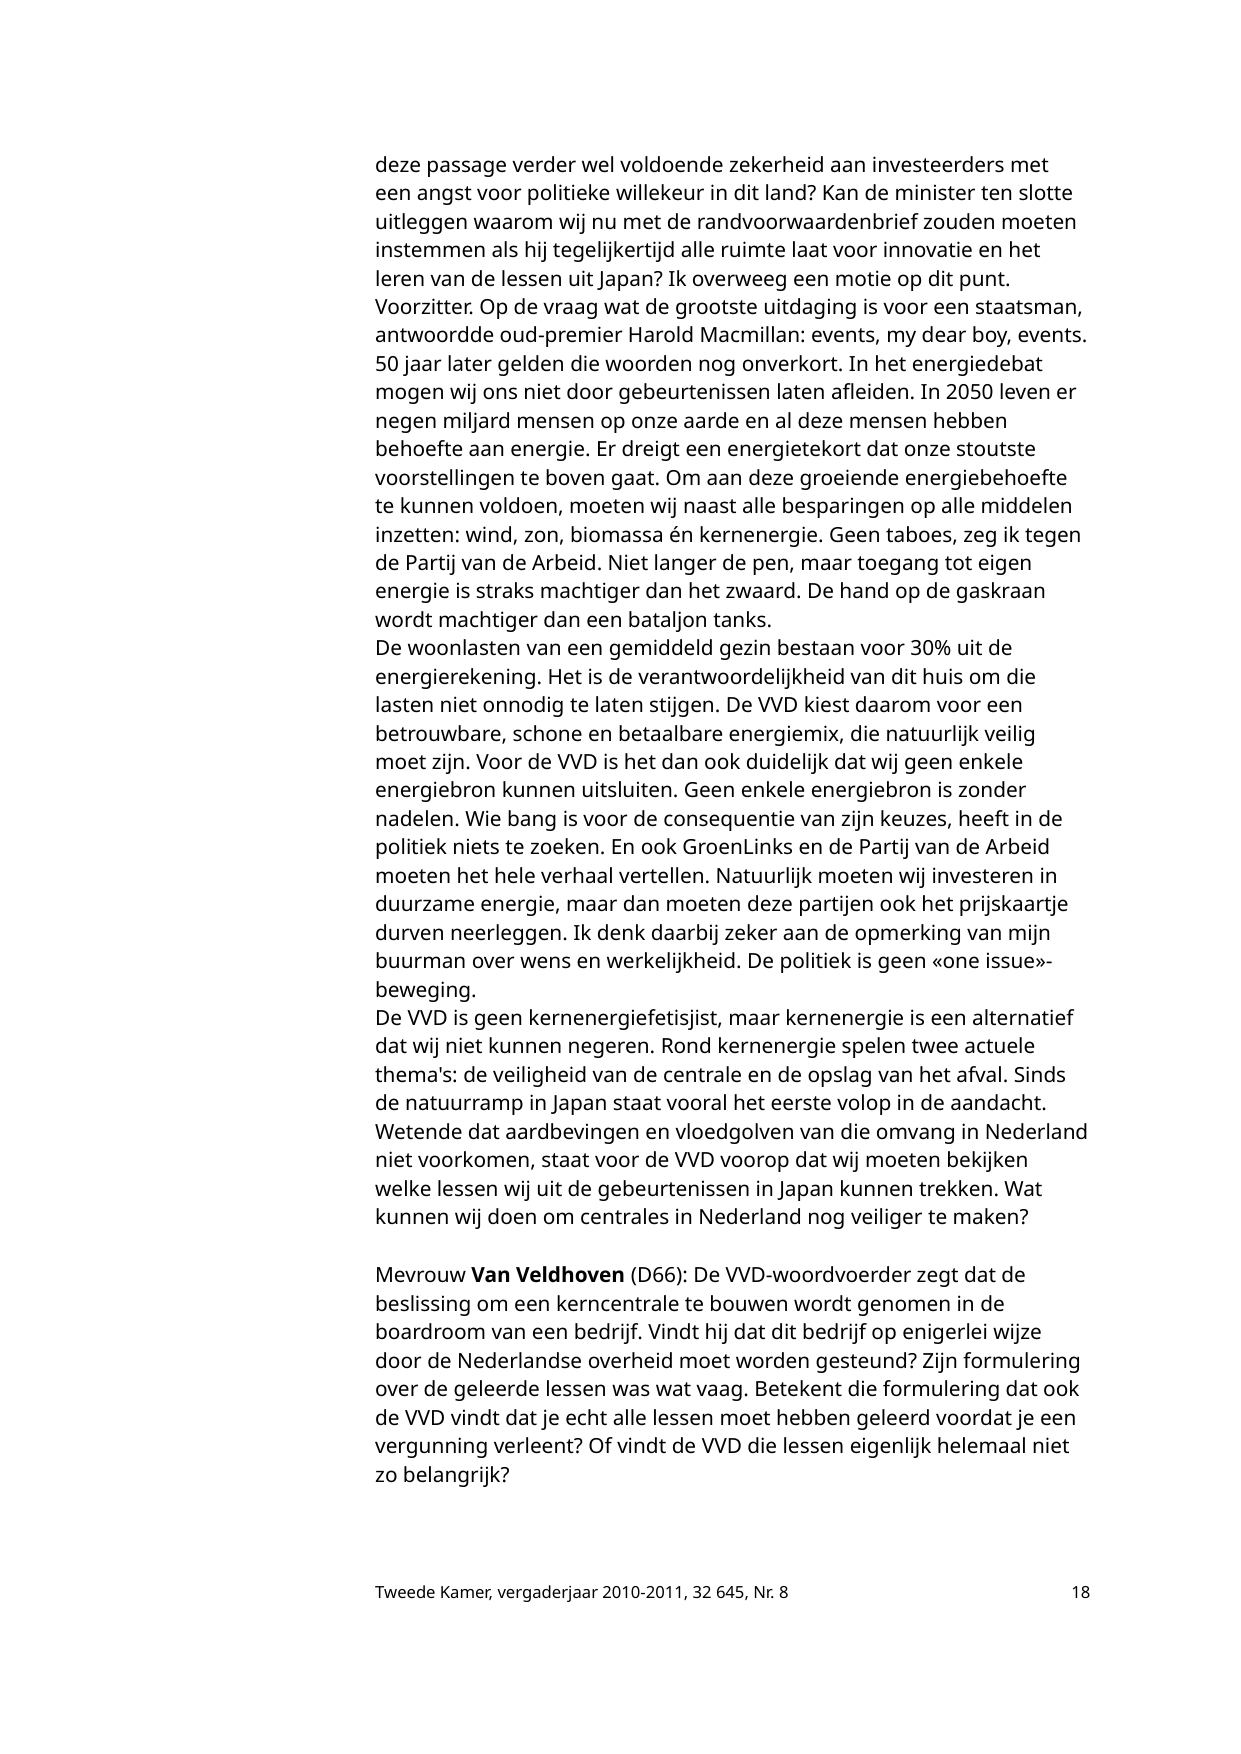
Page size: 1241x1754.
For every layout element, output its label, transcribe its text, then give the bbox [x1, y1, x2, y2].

text Voorzitter. Op de vraag wat de grootste uitdaging is voor een staatsman, antwoordde oud-premier Harold Macmillan: events, my dear boy, events. 50 jaar later gelden die woorden nog onverkort. In het energiedebat mogen wij ons niet door gebeurtenissen laten afleiden. In 2050 leven er negen miljard mensen op onze aarde en al deze mensen hebben behoefte aan energie. Er dreigt een energietekort dat onze stoutste voorstellingen te boven gaat. Om aan deze groeiende energiebehoefte te kunnen voldoen, moeten wij naast alle besparingen op alle middelen inzetten: wind, zon, biomassa én kernenergie. Geen taboes, zeg ik tegen de Partij van de Arbeid. Niet langer de pen, maar toegang tot eigen energie is straks machtiger dan het zwaard. De hand op de gaskraan wordt machtiger dan een bataljon tanks. [375, 292, 1090, 633]
text De VVD is geen kernenergiefetisjist, maar kernenergie is een alternatief dat wij niet kunnen negeren. Rond kernenergie spelen twee actuele thema's: de veiligheid van de centrale en de opslag van het afval. Sinds de natuurramp in Japan staat vooral het eerste volop in de aandacht. Wetende dat aardbevingen en vloedgolven van die omvang in Nederland niet voorkomen, staat voor de VVD voorop dat wij moeten bekijken welke lessen wij uit de gebeurtenissen in Japan kunnen trekken. Wat kunnen wij doen om centrales in Nederland nog veiliger te maken? [375, 1003, 1090, 1231]
text deze passage verder wel voldoende zekerheid aan investeerders met een angst voor politieke willekeur in dit land? Kan de minister ten slotte uitleggen waarom wij nu met de randvoorwaardenbrief zouden moeten instemmen als hij tegelijkertijd alle ruimte laat voor innovatie en het leren van de lessen uit Japan? Ik overweeg een motie op dit punt. [375, 150, 1090, 292]
text De woonlasten van een gemiddeld gezin bestaan voor 30% uit de energierekening. Het is de verantwoordelijkheid van dit huis om die lasten niet onnodig te laten stijgen. De VVD kiest daarom voor een betrouwbare, schone en betaalbare energiemix, die natuurlijk veilig moet zijn. Voor de VVD is het dan ook duidelijk dat wij geen enkele energiebron kunnen uitsluiten. Geen enkele energiebron is zonder nadelen. Wie bang is voor de consequentie van zijn keuzes, heeft in de politiek niets te zoeken. En ook GroenLinks en de Partij van de Arbeid moeten het hele verhaal vertellen. Natuurlijk moeten wij investeren in duurzame energie, maar dan moeten deze partijen ook het prijskaartje durven neerleggen. Ik denk daarbij zeker aan de opmerking van mijn buurman over wens en werkelijkheid. De politiek is geen «one issue»-beweging. [375, 633, 1090, 1003]
text Mevrouw Van Veldhoven (D66): De VVD-woordvoerder zegt dat de beslissing om een kerncentrale te bouwen wordt genomen in de boardroom van een bedrijf. Vindt hij dat dit bedrijf op enigerlei wijze door de Nederlandse overheid moet worden gesteund? Zijn formulering over de geleerde lessen was wat vaag. Betekent die formulering dat ook de VVD vindt dat je echt alle lessen moet hebben geleerd voordat je een vergunning verleent? Of vindt de VVD die lessen eigenlijk helemaal niet zo belangrijk? [375, 1261, 1090, 1488]
